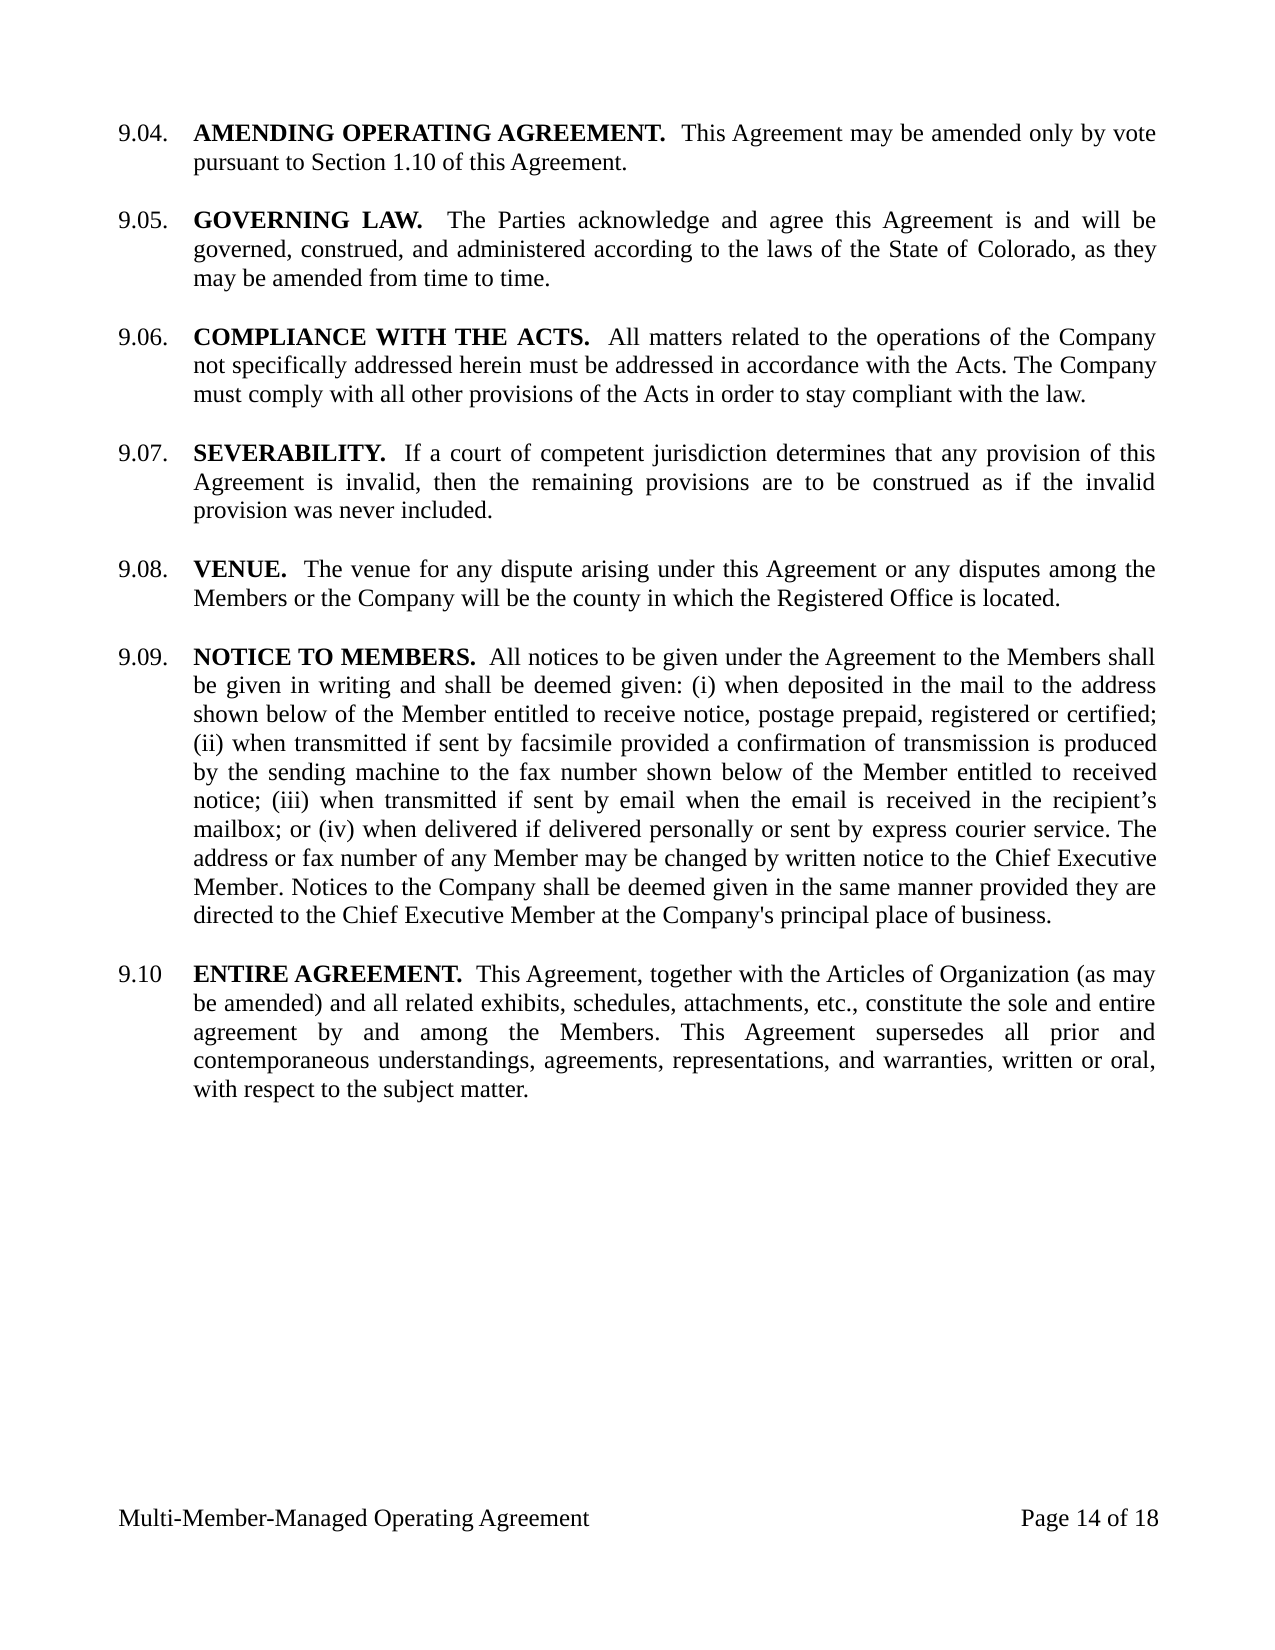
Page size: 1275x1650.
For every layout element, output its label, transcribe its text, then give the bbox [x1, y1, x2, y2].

list AMENDING OPERATING AGREEMENT. This Agreement may be amended only by vote pursuant to Section 1.10 of this Agreement. [118, 118, 1157, 176]
list GOVERNING LAW. The Parties acknowledge and agree this Agreement is and will be governed, construed, and administered according to the laws of the State of Colorado, as they may be amended from time to time. [118, 206, 1157, 292]
list NOTICE TO MEMBERS. All notices to be given under the Agreement to the Members shall be given in writing and shall be deemed given: (i) when deposited in the mail to the address shown below of the Member entitled to receive notice, postage prepaid, registered or certified; (ii) when transmitted if sent by facsimile provided a confirmation of transmission is produced by the sending machine to the fax number shown below of the Member entitled to received notice; (iii) when transmitted if sent by email when the email is received in the recipient’s mailbox; or (iv) when delivered if delivered personally or sent by express courier service. The address or fax number of any Member may be changed by written notice to the Chief Executive Member. Notices to the Company shall be deemed given in the same manner provided they are directed to the Chief Executive Member at the Company's principal place of business. [118, 642, 1157, 929]
list ENTIRE AGREEMENT. This Agreement, together with the Articles of Organization (as may be amended) and all related exhibits, schedules, attachments, etc., constitute the sole and entire agreement by and among the Members. This Agreement supersedes all prior and contemporaneous understandings, agreements, representations, and warranties, written or oral, with respect to the subject matter. [118, 959, 1157, 1103]
list SEVERABILITY. If a court of competent jurisdiction determines that any provision of this Agreement is invalid, then the remaining provisions are to be construed as if the invalid provision was never included. [118, 438, 1157, 524]
list COMPLIANCE WITH THE ACTS. All matters related to the operations of the Company not specifically addressed herein must be addressed in accordance with the Acts. The Company must comply with all other provisions of the Acts in order to stay compliant with the law. [118, 322, 1157, 408]
list VENUE. The venue for any dispute arising under this Agreement or any disputes among the Members or the Company will be the county in which the Registered Office is located. [118, 554, 1157, 612]
